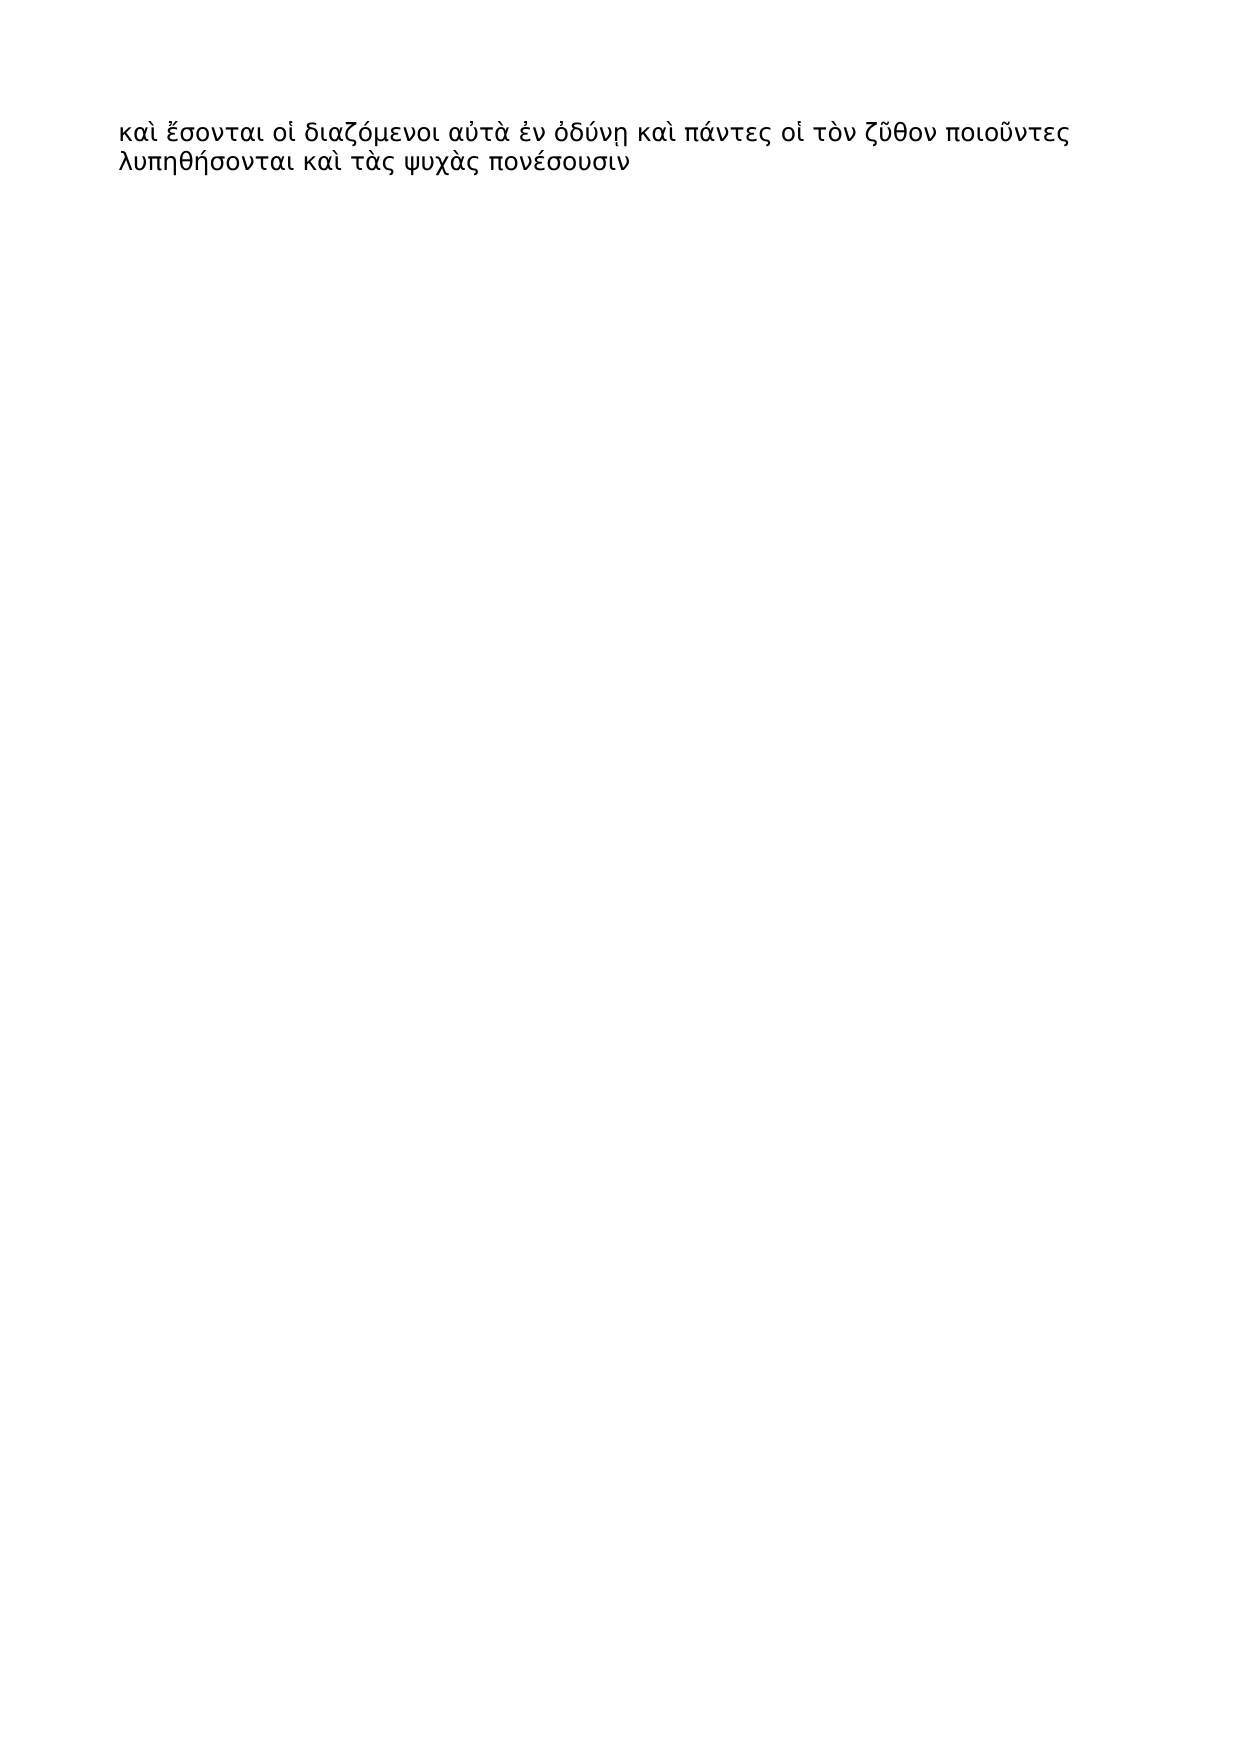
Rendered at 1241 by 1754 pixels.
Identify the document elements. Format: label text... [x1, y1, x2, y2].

text καὶ ἔσονται οἱ διαζόμενοι αὐτὰ ἐν ὀδύνῃ καὶ πάντες οἱ τὸν ζῦθον ποιοῦντες λυπηθήσονται καὶ τὰς ψυχὰς πονέσουσιν [118, 118, 1122, 176]
